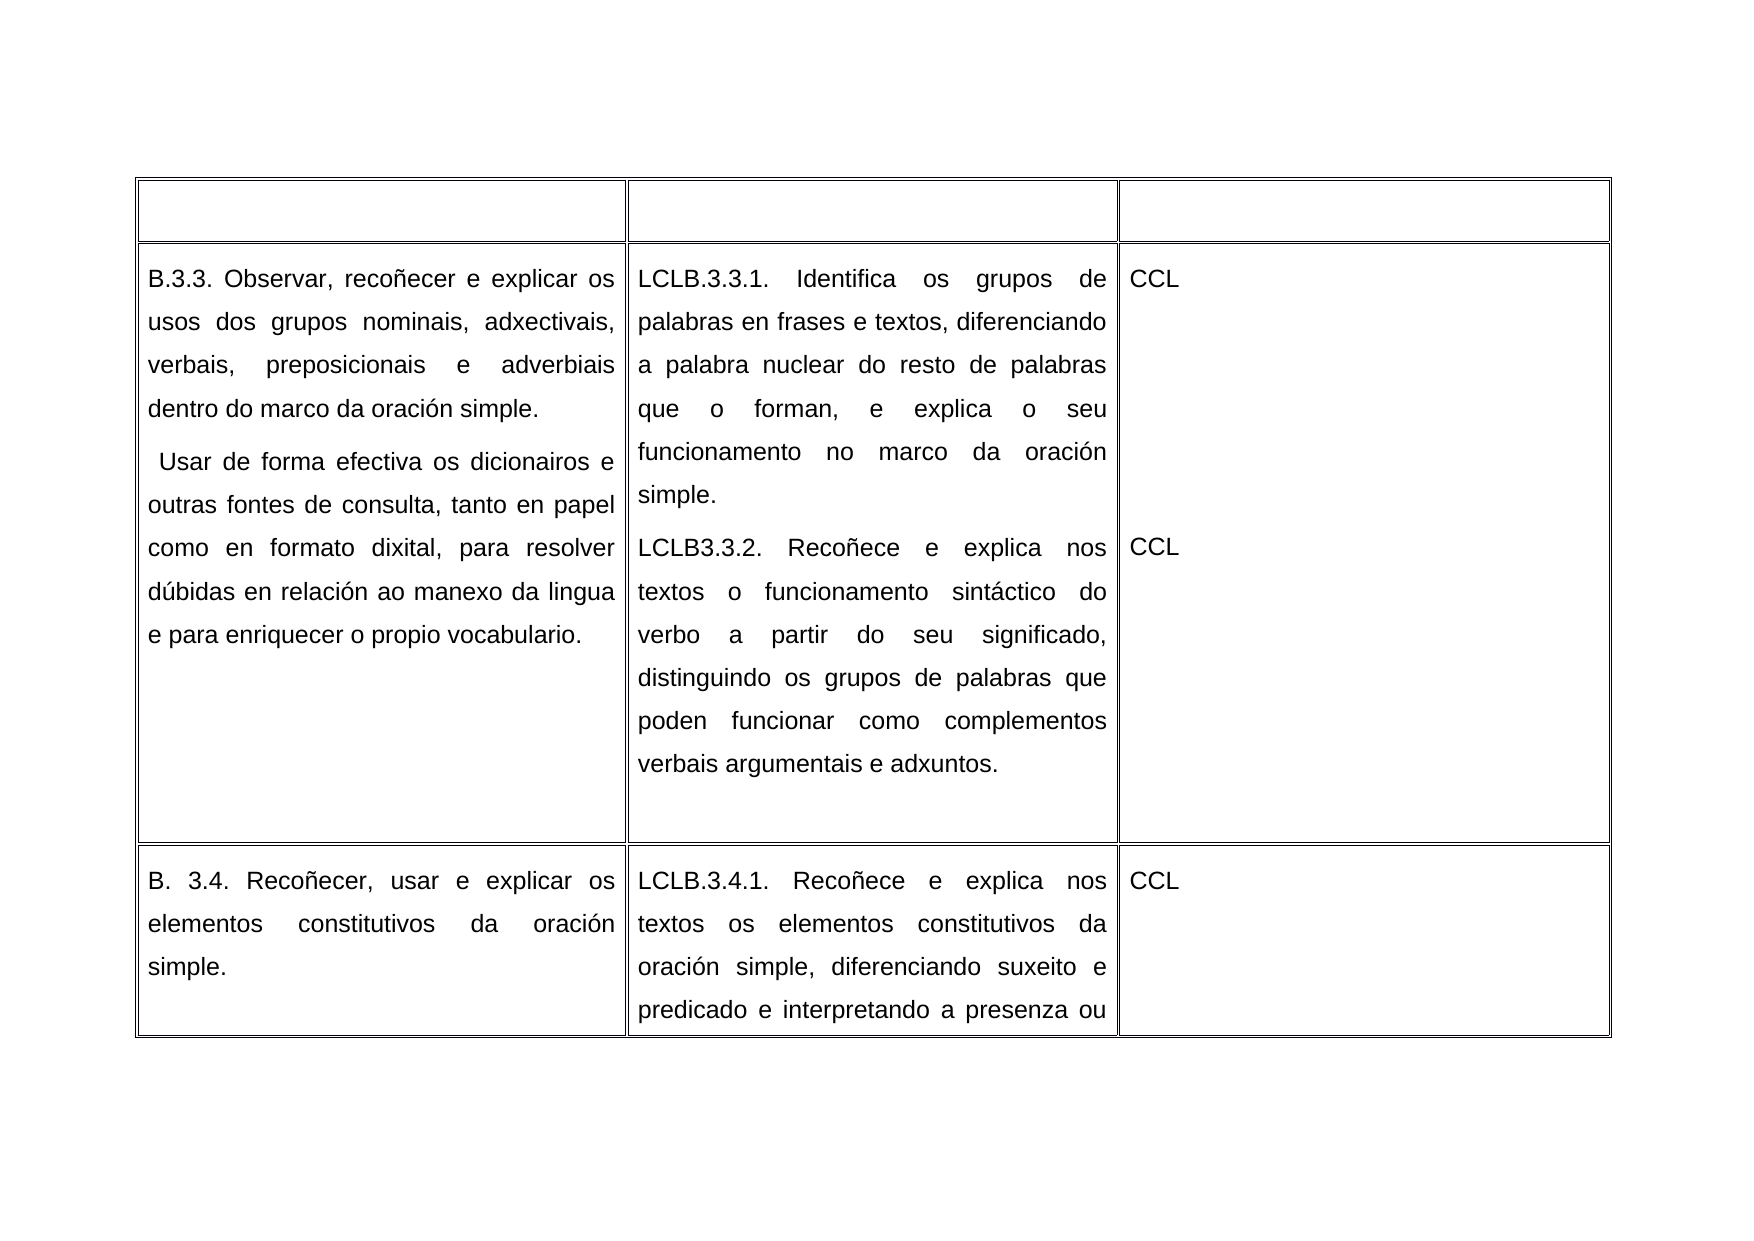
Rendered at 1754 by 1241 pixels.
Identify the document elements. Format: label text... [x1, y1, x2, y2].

table_cell CCL [1120, 846, 1609, 1035]
table_cell LCLB.3.3.1. Identifica os grupos de palabras en frases e textos, diferenciando a palabra nuclear do resto de palabras que o forman, e explica o seu funcionamento no marco da oración simple. LCLB3.3.2. Recoñece e explica nos textos o funcionamento sintáctico do verbo a partir do seu significado, distinguindo os grupos de palabras que poden funcionar como complementos verbais argumentais e adxuntos. [629, 244, 1117, 842]
table_cell LCLB.3.4.1. Recoñece e explica nos textos os elementos constitutivos da oración simple, diferenciando suxeito e predicado e interpretando a presenza ou [629, 846, 1117, 1035]
table_cell B. 3.4. Recoñecer, usar e explicar os elementos constitutivos da oración simple. [139, 846, 625, 1035]
table_cell [139, 181, 625, 241]
table_cell CCL CCL [1120, 244, 1609, 842]
table_cell B.3.3. Observar, recoñecer e explicar os usos dos grupos nominais, adxectivais, verbais, preposicionais e adverbiais dentro do marco da oración simple. Usar de forma efectiva os dicionairos e outras fontes de consulta, tanto en papel como en formato dixital, para resolver dúbidas en relación ao manexo da lingua e para enriquecer o propio vocabulario. [139, 244, 625, 842]
table_cell [1120, 181, 1609, 241]
table_cell [629, 181, 1117, 241]
